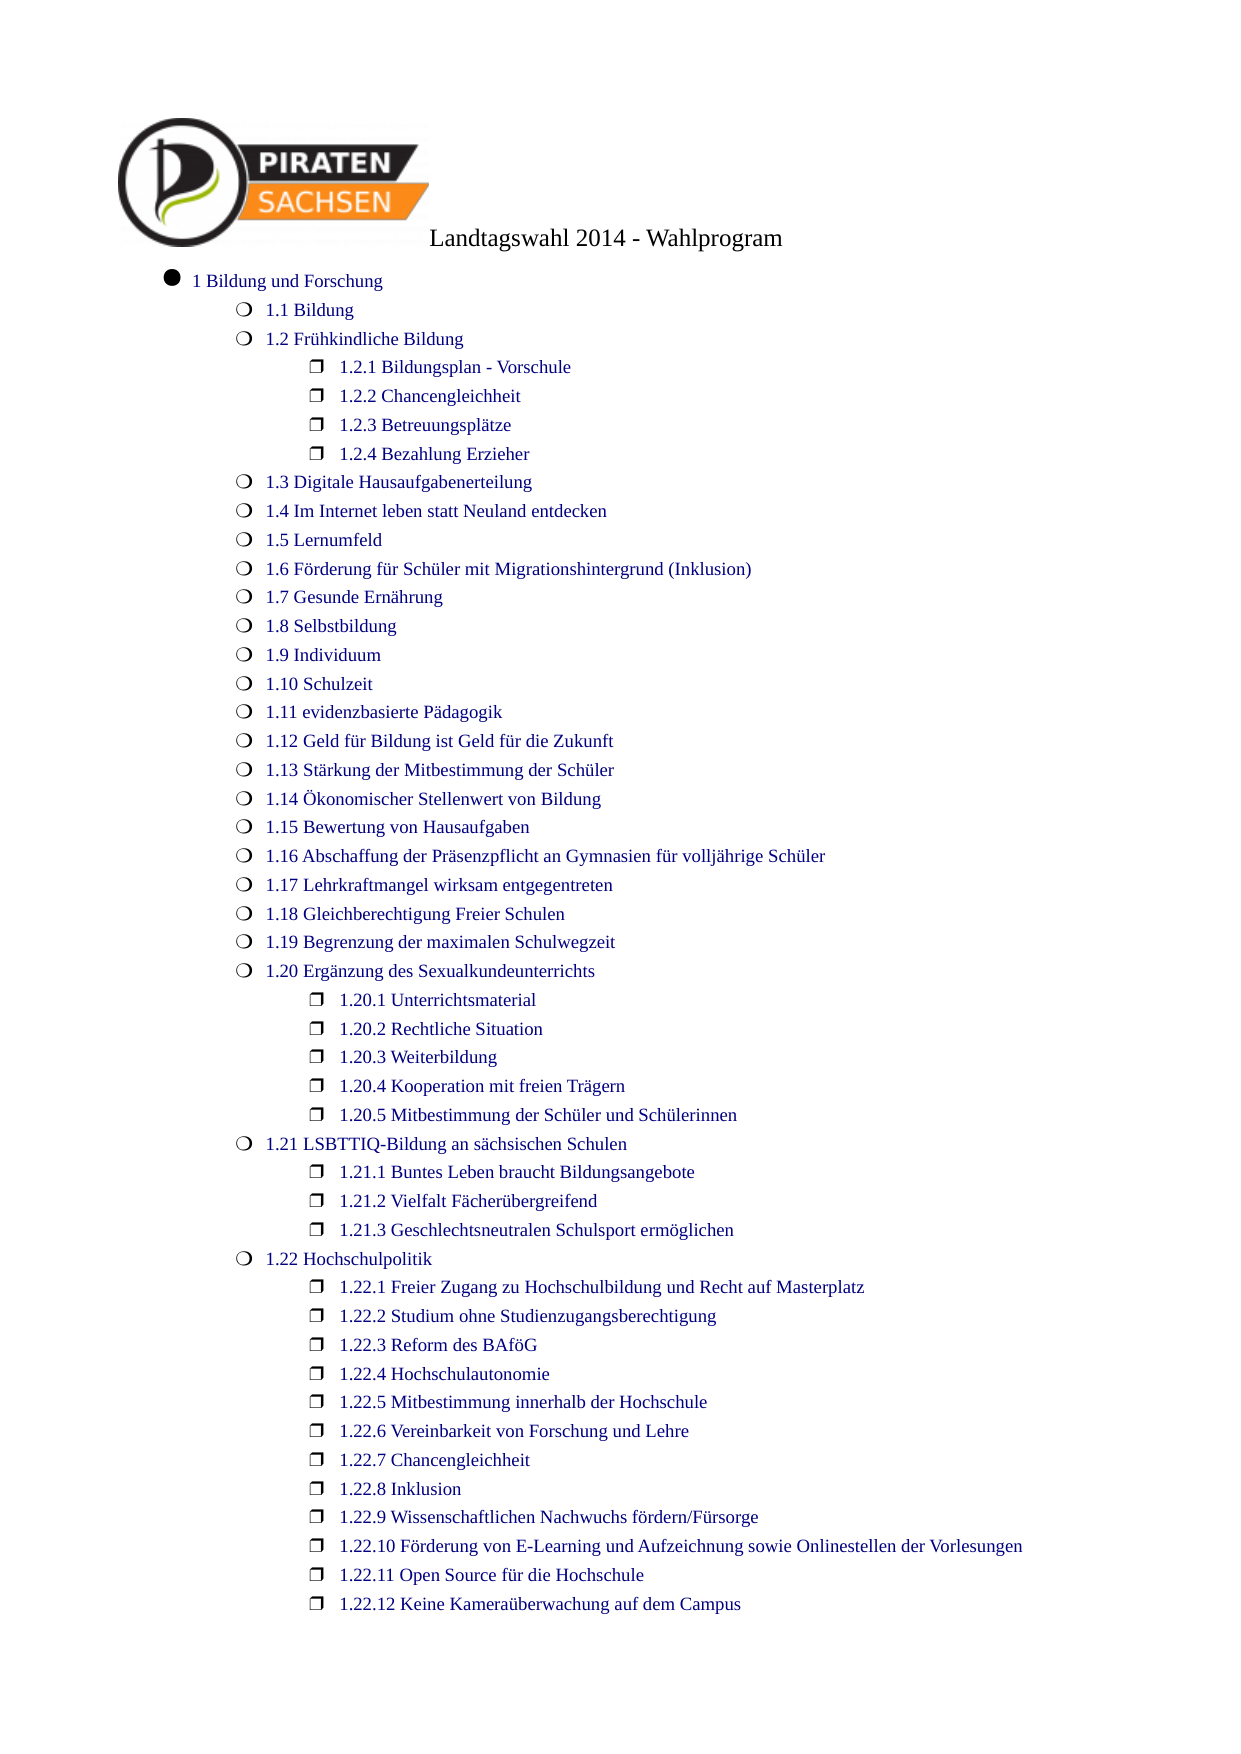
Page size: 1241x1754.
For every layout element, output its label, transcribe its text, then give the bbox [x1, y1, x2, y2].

list 1.12 Geld für Bildung ist Geld für die Zukunft [236, 724, 1122, 753]
list 1.22.11 Open Source für die Hochschule [309, 1558, 1122, 1587]
list 1.22.12 Keine Kameraüberwachung auf dem Campus [309, 1587, 1122, 1615]
list 1.7 Gesunde Ernährung [236, 580, 1122, 609]
list 1.5 Lernumfeld [236, 523, 1122, 552]
list 1.14 Ökonomischer Stellenwert von Bildung [236, 782, 1122, 810]
list 1.16 Abschaffung der Präsenzpflicht an Gymnasien für volljährige Schüler [236, 839, 1122, 868]
list 1.22.1 Freier Zugang zu Hochschulbildung und Recht auf Masterplatz [309, 1270, 1122, 1299]
list 1.22.3 Reform des BAföG [309, 1328, 1122, 1357]
list 1.2.1 Bildungsplan - Vorschule [309, 350, 1122, 379]
list 1.17 Lehrkraftmangel wirksam entgegentreten [236, 868, 1122, 897]
list 1.6 Förderung für Schüler mit Migrationshintergrund (Inklusion) [236, 552, 1122, 580]
list 1.20.3 Weiterbildung [309, 1040, 1122, 1069]
list 1 Bildung und Forschung [162, 264, 1122, 293]
list 1.3 Digitale Hausaufgabenerteilung [236, 465, 1122, 494]
list 1.8 Selbstbildung [236, 609, 1122, 638]
list 1.2 Frühkindliche Bildung [236, 322, 1122, 350]
list 1.18 Gleichberechtigung Freier Schulen [236, 897, 1122, 925]
text Landtagswahl 2014 - Wahlprogram [118, 118, 1122, 252]
list 1.10 Schulzeit [236, 667, 1122, 695]
list 1.19 Begrenzung der maximalen Schulwegzeit [236, 925, 1122, 954]
list 1.20.4 Kooperation mit freien Trägern [309, 1069, 1122, 1098]
list 1.13 Stärkung der Mitbestimmung der Schüler [236, 753, 1122, 782]
list 1.22.8 Inklusion [309, 1472, 1122, 1500]
list 1.22.7 Chancengleichheit [309, 1443, 1122, 1472]
list 1.11 evidenzbasierte Pädagogik [236, 695, 1122, 724]
list 1.22.5 Mitbestimmung innerhalb der Hochschule [309, 1385, 1122, 1414]
list 1.20.1 Unterrichtsmaterial [309, 983, 1122, 1012]
list 1.22.4 Hochschulautonomie [309, 1357, 1122, 1385]
list 1.9 Individuum [236, 638, 1122, 667]
list 1.2.2 Chancengleichheit [309, 379, 1122, 408]
list 1.2.3 Betreuungsplätze [309, 408, 1122, 437]
list 1.21.3 Geschlechtsneutralen Schulsport ermöglichen [309, 1213, 1122, 1242]
list 1.21.1 Buntes Leben braucht Bildungsangebote [309, 1155, 1122, 1184]
list 1.20 Ergänzung des Sexualkundeunterrichts [236, 954, 1122, 983]
list 1.20.5 Mitbestimmung der Schüler und Schülerinnen [309, 1098, 1122, 1127]
list 1.22.6 Vereinbarkeit von Forschung und Lehre [309, 1414, 1122, 1443]
picture [118, 118, 429, 247]
list 1.4 Im Internet leben statt Neuland entdecken [236, 494, 1122, 523]
list 1.22.2 Studium ohne Studienzugangsberechtigung [309, 1299, 1122, 1328]
list 1.22 Hochschulpolitik [236, 1242, 1122, 1270]
list 1.20.2 Rechtliche Situation [309, 1012, 1122, 1040]
list 1.1 Bildung [236, 293, 1122, 322]
list 1.21 LSBTTIQ-Bildung an sächsischen Schulen [236, 1127, 1122, 1155]
list 1.2.4 Bezahlung Erzieher [309, 437, 1122, 465]
list 1.22.9 Wissenschaftlichen Nachwuchs fördern/Fürsorge [309, 1500, 1122, 1529]
list 1.15 Bewertung von Hausaufgaben [236, 810, 1122, 839]
list 1.22.10 Förderung von E-Learning und Aufzeichnung sowie Onlinestellen der Vorlesungen [309, 1529, 1122, 1558]
list 1.21.2 Vielfalt Fächerübergreifend [309, 1184, 1122, 1213]
